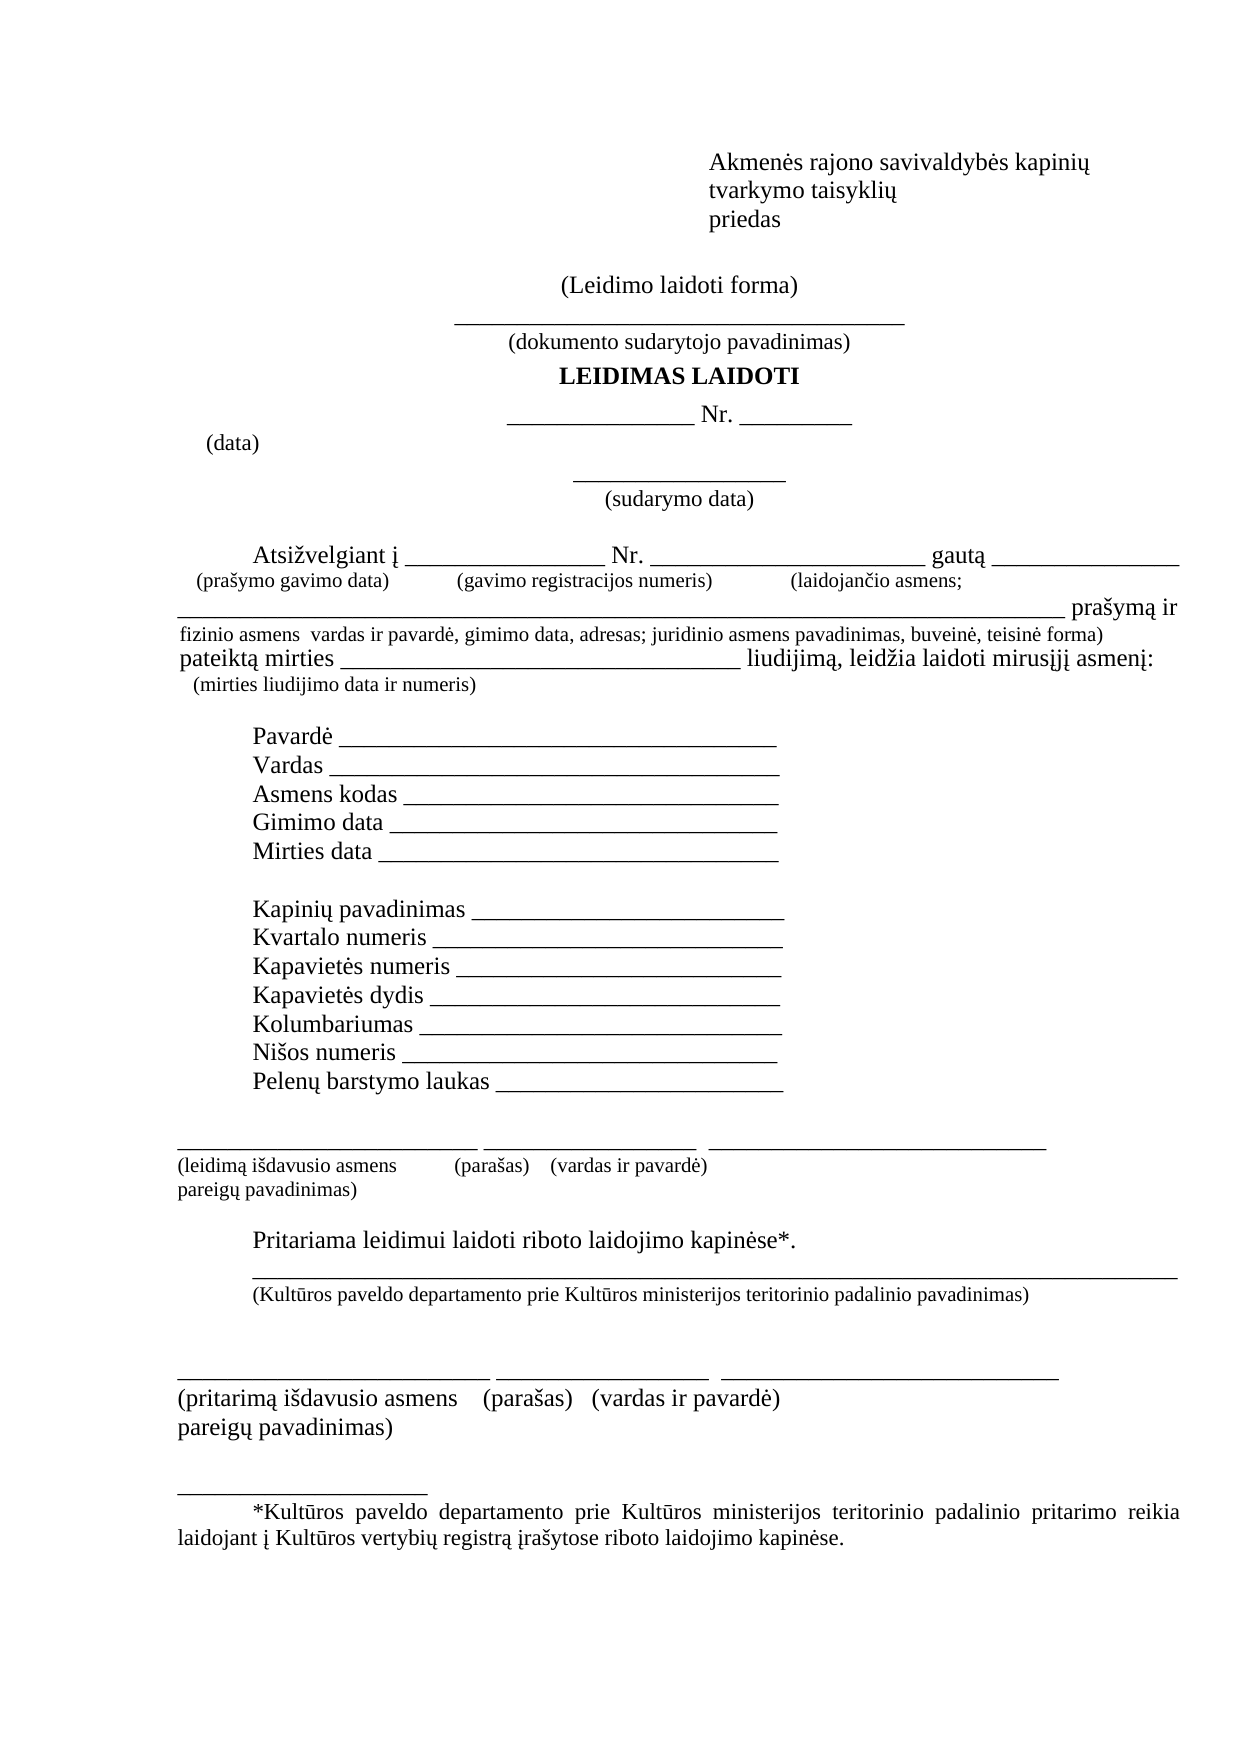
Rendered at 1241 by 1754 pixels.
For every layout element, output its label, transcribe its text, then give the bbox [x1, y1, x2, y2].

text priedas [709, 204, 1181, 233]
text Akmenės rajono savivaldybės kapinių [709, 147, 1181, 176]
text (dokumento sudarytojo pavadinimas) [177, 328, 1181, 354]
text Gimimo data _______________________________ [177, 807, 1181, 836]
text Pritariama leidimui laidoti riboto laidojimo kapinėse*. [177, 1225, 1181, 1253]
text Kapinių pavadinimas _________________________ [177, 894, 1181, 922]
text (data) [177, 429, 1181, 456]
text Asmens kodas ______________________________ [177, 779, 1181, 807]
text *Kultūros paveldo departamento prie Kultūros ministerijos teritorinio padalinio pritarimo reikia laidojant į Kultūros vertybių registrą įrašytose riboto laidojimo kapinėse. [177, 1498, 1181, 1551]
text Kapavietės numeris __________________________ [177, 951, 1181, 980]
text _______________________________________________________________________ prašymą ir [177, 592, 1181, 621]
text LEIDIMAS LAIDOTI [177, 354, 1181, 392]
text Kolumbariumas _____________________________ [177, 1009, 1181, 1037]
text pareigų pavadinimas) [177, 1412, 1181, 1441]
text _________________________ _________________ ___________________________ [177, 1354, 1181, 1383]
text _______________ Nr. _________ [177, 392, 1181, 429]
text Kvartalo numeris ____________________________ [177, 922, 1181, 951]
text Pavardė ___________________________________ [177, 721, 1181, 750]
text (pritarimą išdavusio asmens (parašas) (vardas ir pavardė) [177, 1383, 1181, 1412]
text pateiktą mirties ________________________________ liudijimą, leidžia laidoti mirusįjį asmenį: [179, 646, 1181, 671]
text (Leidimo laidoti forma) [177, 271, 1181, 299]
text Mirties data ________________________________ [177, 836, 1181, 865]
text __________________________________________________________________________ [177, 1253, 1181, 1282]
text Vardas ____________________________________ [177, 750, 1181, 779]
text ____________________________________ [177, 299, 1181, 328]
text Nišos numeris ______________________________ [177, 1037, 1181, 1066]
text (Kultūros paveldo departamento prie Kultūros ministerijos teritorinio padalinio pavadinimas) [177, 1282, 1181, 1306]
text Atsižvelgiant į ________________ Nr. ______________________ gautą _______________ [177, 540, 1181, 568]
text (mirties liudijimo data ir numeris) [177, 671, 1181, 696]
text Kapavietės dydis ____________________________ [177, 980, 1181, 1009]
text (prašymo gavimo data) (gavimo registracijos numeris) (laidojančio asmens; [177, 568, 1181, 592]
text pareigų pavadinimas) [177, 1177, 1181, 1201]
text _________________ [177, 456, 1181, 484]
text ________________________ _________________ ___________________________ [177, 1124, 1181, 1152]
text (leidimą išdavusio asmens (parašas) (vardas ir pavardė) [177, 1152, 1181, 1177]
text fizinio asmens vardas ir pavardė, gimimo data, adresas; juridinio asmens pavadinimas, buveinė, teisinė forma) [179, 621, 1181, 646]
text ____________________ [177, 1469, 1181, 1498]
text Pelenų barstymo laukas _______________________ [177, 1066, 1181, 1095]
text tvarkymo taisyklių [709, 176, 1181, 204]
text (sudarymo data) [177, 484, 1181, 511]
